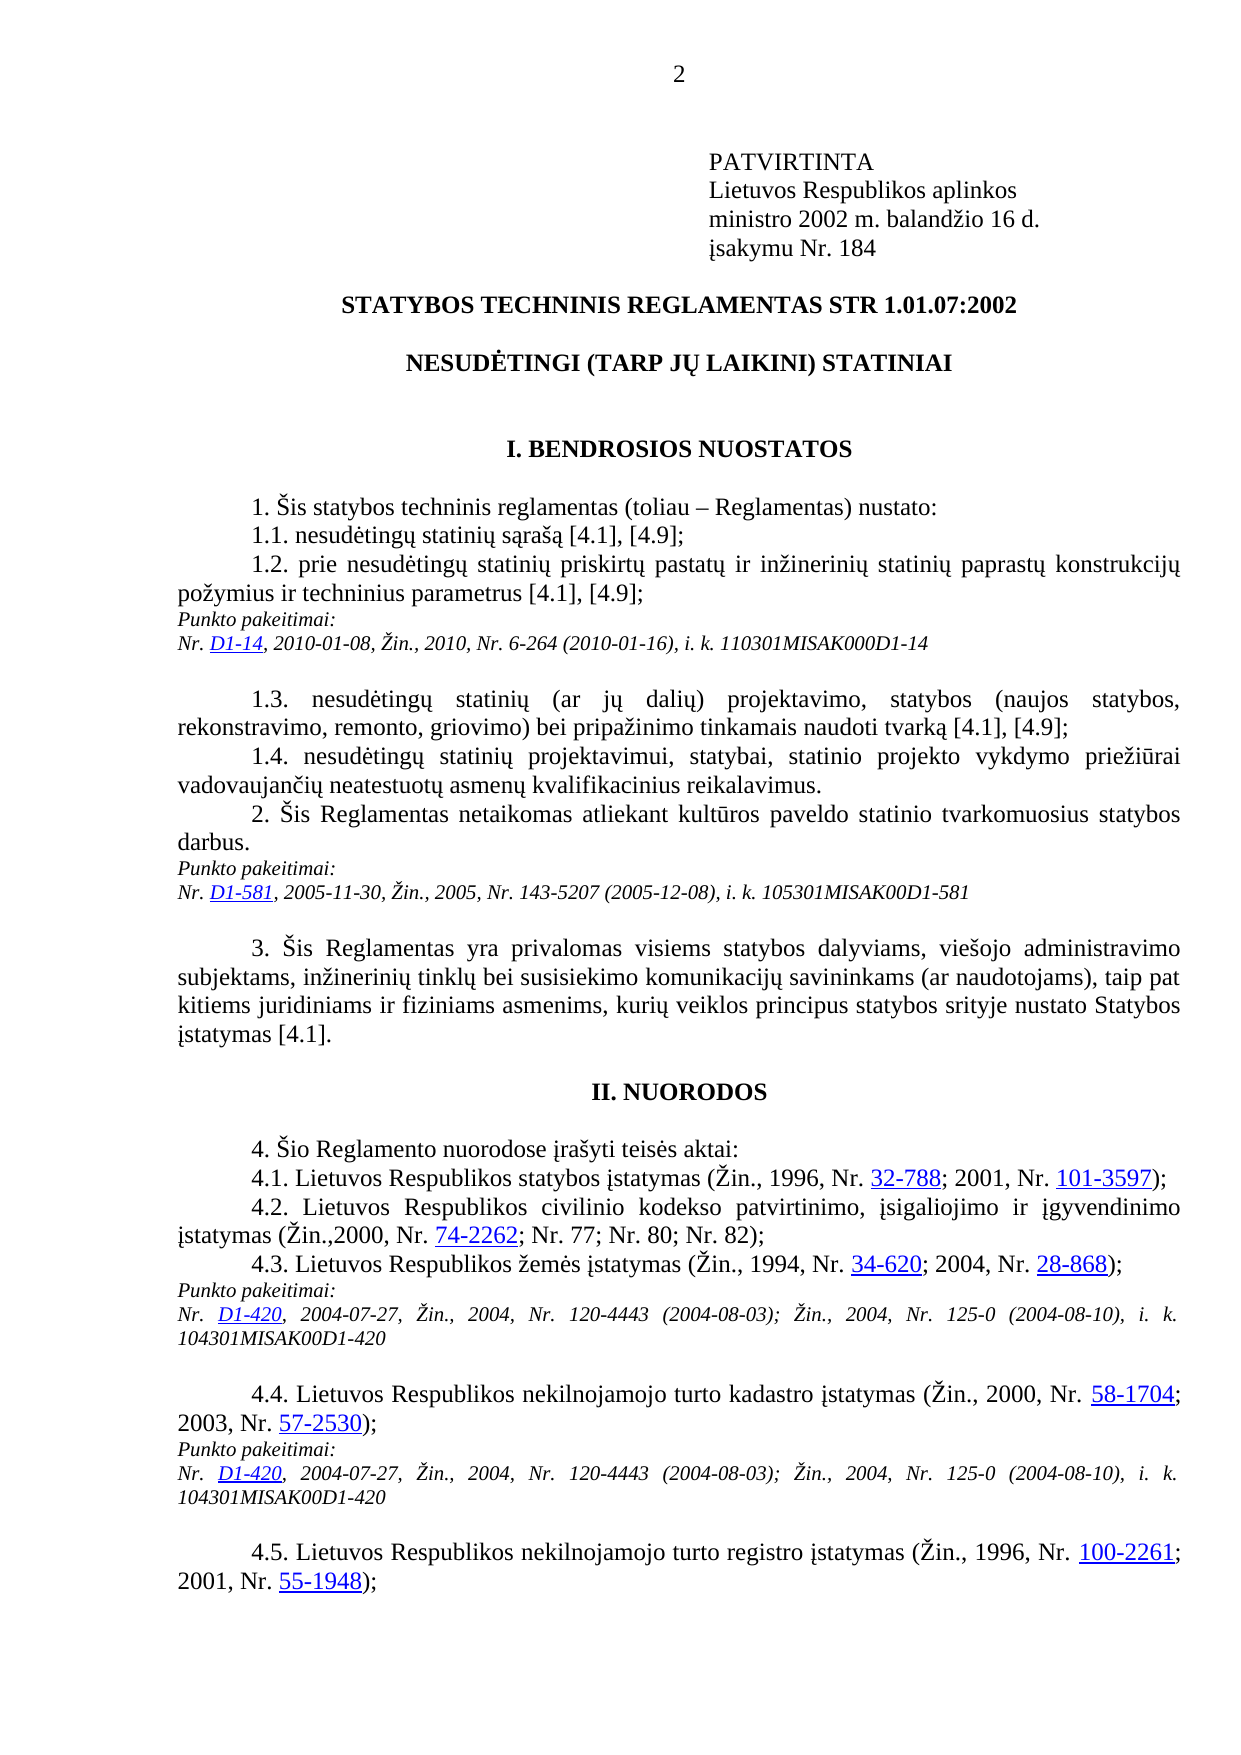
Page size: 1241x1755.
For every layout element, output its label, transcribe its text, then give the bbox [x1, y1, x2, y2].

text 4.5. Lietuvos Respublikos nekilnojamojo turto registro įstatymas (Žin., 1996, Nr. 100-2261; 2001, Nr. 55-1948); [177, 1537, 1181, 1595]
text Nr. D1-420, 2004-07-27, Žin., 2004, Nr. 120-4443 (2004-08-03); Žin., 2004, Nr. 125-0 (2004-08-10), i. k. 104301MISAK00D1-420 [177, 1461, 1181, 1509]
text 4.3. Lietuvos Respublikos žemės įstatymas (Žin., 1994, Nr. 34-620; 2004, Nr. 28-868); [177, 1249, 1181, 1278]
text 1. Šis statybos techninis reglamentas (toliau – Reglamentas) nustato: [177, 492, 1181, 521]
text I. BENDROSIOS NUOSTATOS [177, 434, 1181, 463]
text ministro 2002 m. balandžio 16 d. [177, 204, 1181, 233]
text Lietuvos Respublikos aplinkos [177, 176, 1181, 204]
text Punkto pakeitimai: [177, 1437, 1181, 1461]
text 1.2. prie nesudėtingų statinių priskirtų pastatų ir inžinerinių statinių paprastų konstrukcijų požymius ir techninius parametrus [4.1], [4.9]; [177, 549, 1181, 607]
text 1.4. nesudėtingų statinių projektavimui, statybai, statinio projekto vykdymo priežiūrai vadovaujančių neatestuotų asmenų kvalifikacinius reikalavimus. [177, 741, 1181, 799]
text 4.2. Lietuvos Respublikos civilinio kodekso patvirtinimo, įsigaliojimo ir įgyvendinimo įstatymas (Žin.,2000, Nr. 74-2262; Nr. 77; Nr. 80; Nr. 82); [177, 1192, 1181, 1249]
text Nr. D1-420, 2004-07-27, Žin., 2004, Nr. 120-4443 (2004-08-03); Žin., 2004, Nr. 125-0 (2004-08-10), i. k. 104301MISAK00D1-420 [177, 1302, 1181, 1350]
text 3. Šis Reglamentas yra privalomas visiems statybos dalyviams, viešojo administravimo subjektams, inžinerinių tinklų bei susisiekimo komunikacijų savininkams (ar naudotojams), taip pat kitiems juridiniams ir fiziniams asmenims, kurių veiklos principus statybos srityje nustato Statybos įstatymas [4.1]. [177, 933, 1181, 1048]
text 1.3. nesudėtingų statinių (ar jų dalių) projektavimo, statybos (naujos statybos, rekonstravimo, remonto, griovimo) bei pripažinimo tinkamais naudoti tvarką [4.1], [4.9]; [177, 684, 1181, 741]
text įsakymu Nr. 184 [177, 233, 1181, 262]
text Punkto pakeitimai: [177, 607, 1181, 631]
text 4.4. Lietuvos Respublikos nekilnojamojo turto kadastro įstatymas (Žin., 2000, Nr. 58-1704; 2003, Nr. 57-2530); [177, 1379, 1181, 1437]
text Nr. D1-581, 2005-11-30, Žin., 2005, Nr. 143-5207 (2005-12-08), i. k. 105301MISAK00D1-581 [177, 880, 1181, 904]
text 4.1. Lietuvos Respublikos statybos įstatymas (Žin., 1996, Nr. 32-788; 2001, Nr. 101-3597); [177, 1163, 1181, 1192]
text Nr. D1-14, 2010-01-08, Žin., 2010, Nr. 6-264 (2010-01-16), i. k. 110301MISAK000D1-14 [177, 631, 1181, 655]
text 4. Šio Reglamento nuorodose įrašyti teisės aktai: [177, 1134, 1181, 1163]
text 2. Šis Reglamentas netaikomas atliekant kultūros paveldo statinio tvarkomuosius statybos darbus. [177, 799, 1181, 856]
text NESUDĖTINGI (TARP JŲ LAIKINI) STATINIAI [177, 348, 1181, 377]
text Punkto pakeitimai: [177, 856, 1181, 880]
text II. NUORODOS [177, 1077, 1181, 1106]
text STATYBOS TECHNINIS REGLAMENTAS STR 1.01.07:2002 [177, 291, 1181, 319]
text PATVIRTINTA [177, 147, 1181, 176]
text Punkto pakeitimai: [177, 1278, 1181, 1302]
text 1.1. nesudėtingų statinių sąrašą [4.1], [4.9]; [177, 521, 1181, 549]
